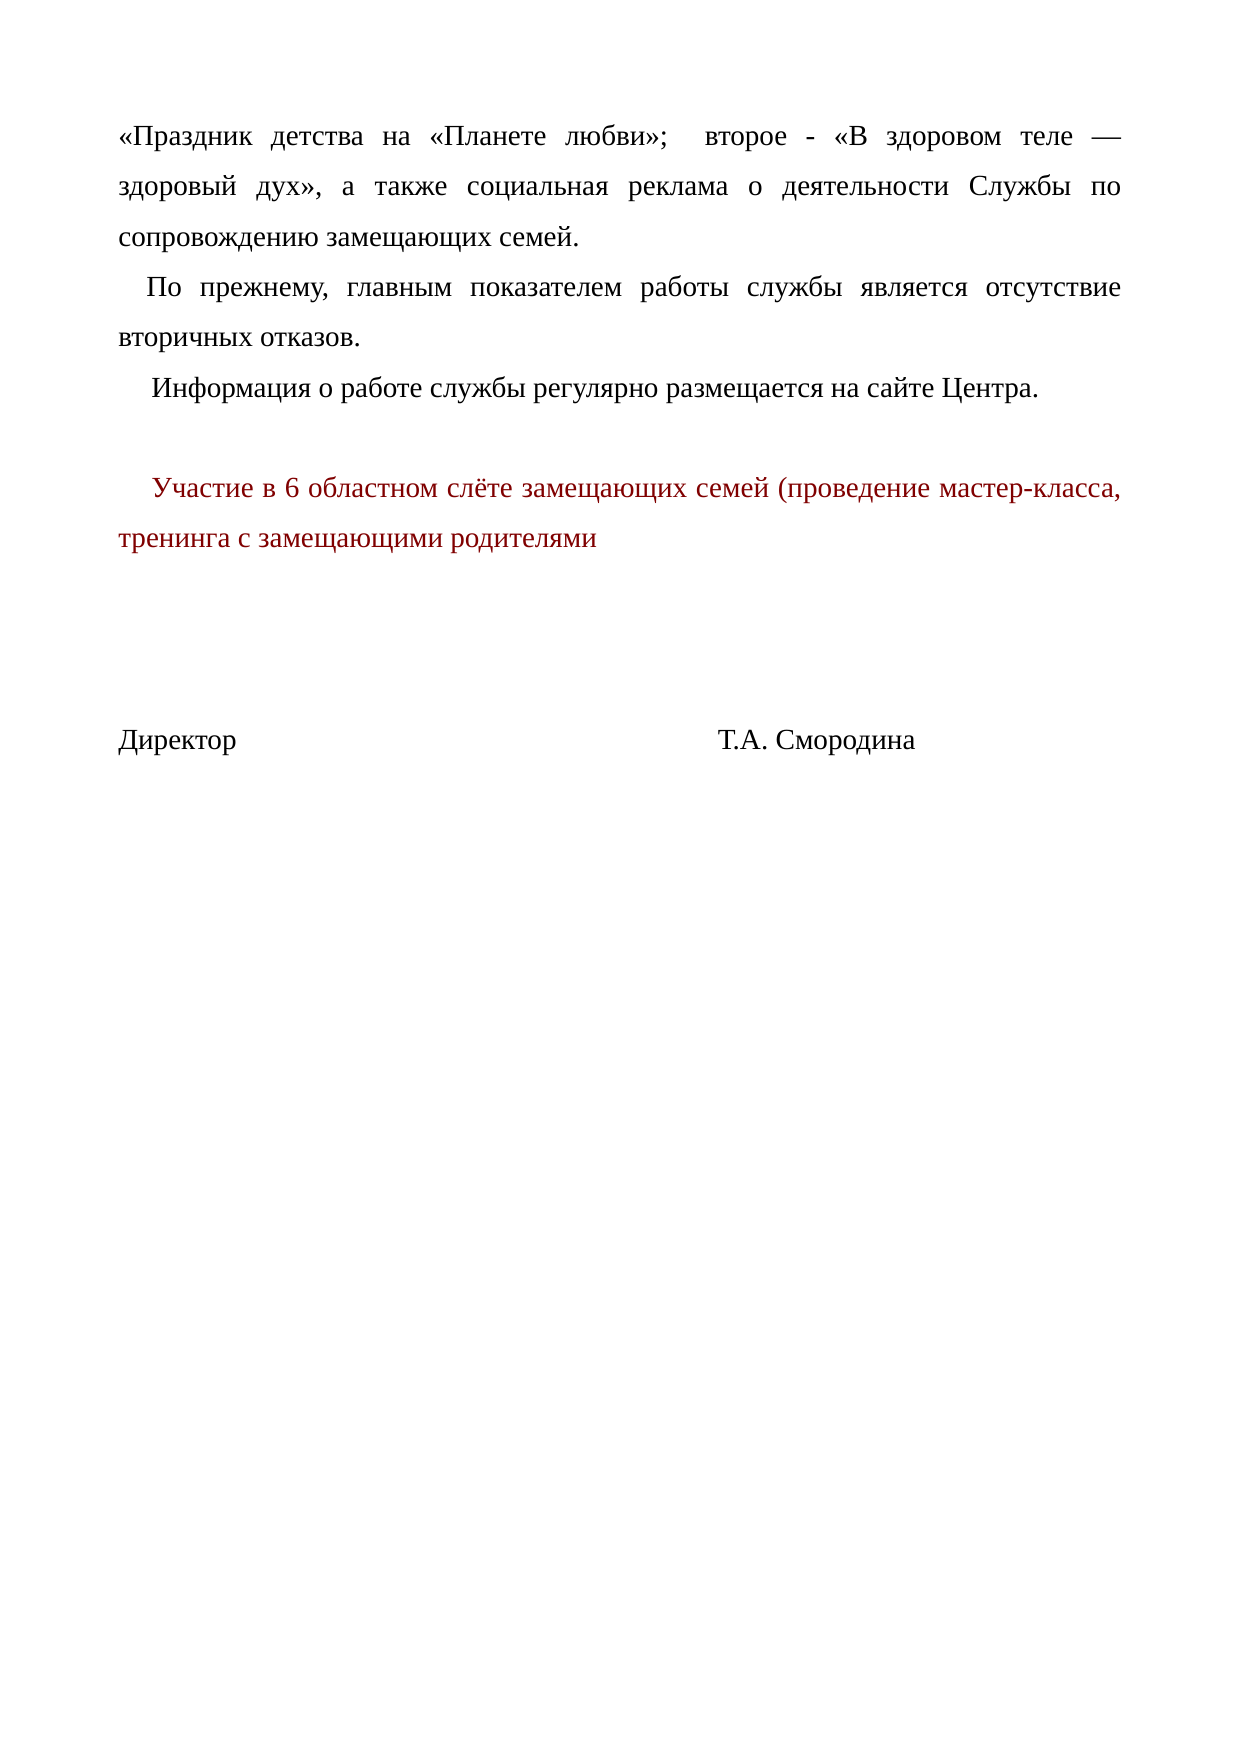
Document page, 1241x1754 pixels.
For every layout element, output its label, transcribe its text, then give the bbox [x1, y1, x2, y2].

text Информация о работе службы регулярно размещается на сайте Центра. [118, 370, 1122, 403]
text Директор Т.А. Смородина [118, 722, 1122, 755]
text По прежнему, главным показателем работы службы является отсутствие вторичных отказов. [118, 269, 1122, 353]
text Участие в 6 областном слёте замещающих семей (проведение мастер-класса, тренинга с замещающими родителями [118, 470, 1122, 554]
text «Праздник детства на «Планете любви»; второе - «В здоровом теле — здоровый дух», а также социальная реклама о деятельности Службы по сопровождению замещающих семей. [118, 118, 1122, 252]
